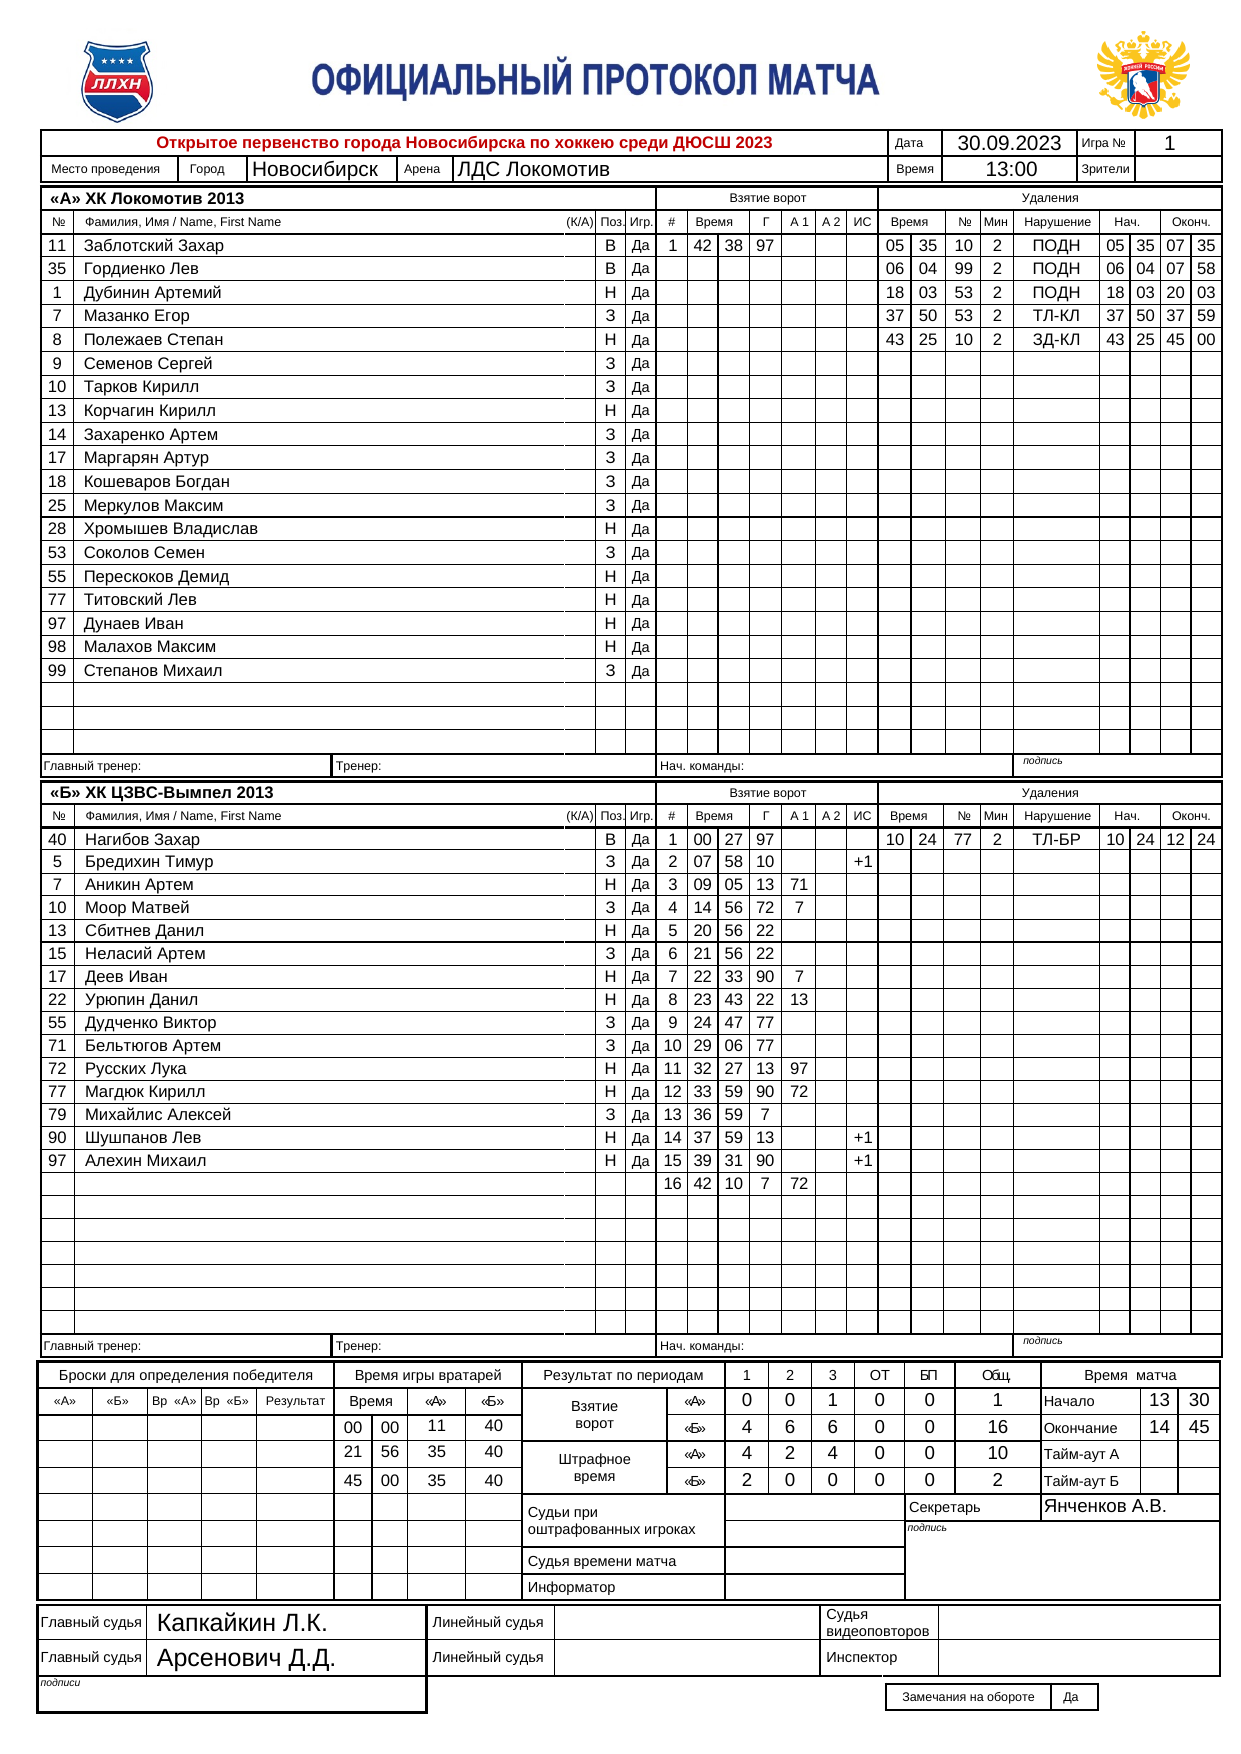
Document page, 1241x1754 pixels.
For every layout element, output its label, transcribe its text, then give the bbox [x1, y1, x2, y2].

table_cell [1014, 1150, 1099, 1172]
table_header Результат по периодам [523, 1363, 724, 1387]
table_cell [565, 446, 595, 469]
table_cell [1161, 1058, 1190, 1079]
table_cell [816, 588, 846, 611]
table_cell [565, 730, 595, 753]
table_cell 13 [782, 989, 815, 1011]
table_cell [912, 352, 945, 374]
table_cell [782, 612, 815, 634]
table_cell [944, 896, 980, 918]
table_cell [879, 518, 910, 540]
table_cell 0 [769, 1389, 811, 1413]
table_cell [981, 1104, 1013, 1126]
table_cell [39, 1574, 92, 1599]
table_cell [944, 1035, 980, 1057]
table_cell [944, 1311, 980, 1333]
table_cell Н [596, 966, 625, 987]
table_cell Время [688, 211, 749, 233]
table_cell [93, 1494, 147, 1520]
table_cell 18 [1100, 281, 1129, 303]
table_cell [1014, 565, 1099, 587]
table_cell [816, 352, 846, 374]
table_cell № [946, 211, 980, 233]
table_cell [816, 1012, 846, 1033]
table_cell [565, 1219, 595, 1241]
table_cell [750, 588, 781, 611]
table_cell 97 [750, 235, 781, 256]
table_cell [1161, 1012, 1190, 1033]
table_cell Да [626, 920, 655, 941]
table_cell [42, 1288, 74, 1310]
table_cell [981, 1035, 1013, 1057]
table_cell [750, 730, 781, 753]
table_cell Да [626, 376, 655, 398]
table_cell [657, 352, 687, 374]
table_cell [847, 470, 877, 493]
table_cell З [596, 352, 625, 374]
table_header 3 [812, 1363, 854, 1387]
table_cell Да [626, 1012, 655, 1033]
table_cell [1192, 376, 1221, 398]
table_cell [750, 1242, 781, 1264]
table_cell [719, 494, 749, 516]
table_cell Главный судья [39, 1640, 146, 1675]
table_cell [1014, 494, 1099, 516]
table_cell Да [626, 399, 655, 422]
table_cell Н [596, 874, 625, 895]
table_cell [1161, 920, 1190, 941]
table_cell З [596, 896, 625, 918]
table_cell ТЛ-КЛ [1014, 305, 1099, 327]
table_cell [946, 730, 980, 753]
table_header Да [1052, 1685, 1097, 1709]
table_cell [719, 281, 749, 303]
table_cell [1192, 659, 1221, 682]
table_cell [39, 1441, 92, 1467]
table_cell Да [626, 235, 655, 256]
picture [5, 28, 1197, 129]
table_cell [626, 1173, 655, 1195]
table_cell [1161, 683, 1190, 706]
table_cell Нач. [1100, 805, 1160, 826]
table_cell 3 [657, 874, 687, 895]
table_cell [912, 850, 943, 872]
table_cell 0 [855, 1468, 904, 1493]
table_cell [847, 541, 877, 564]
table_cell Да [626, 966, 655, 987]
table_cell [39, 1468, 92, 1493]
table_cell Корчагин Кирилл [74, 399, 564, 422]
table_cell [1100, 612, 1129, 634]
table_cell [719, 376, 749, 398]
table_cell Главный тренер: [42, 1335, 330, 1356]
table_cell [782, 281, 815, 303]
table_cell [1192, 399, 1221, 422]
table_cell [1192, 707, 1221, 729]
table_cell [981, 1311, 1013, 1333]
table_cell [944, 989, 980, 1011]
table_cell [981, 730, 1013, 753]
table_cell 40 [466, 1441, 521, 1467]
table_cell [1131, 446, 1160, 469]
table_cell [782, 683, 815, 706]
table_cell З [596, 423, 625, 445]
table_cell [946, 423, 980, 445]
table_cell [1161, 1196, 1190, 1218]
table_cell 77 [42, 588, 73, 611]
table_cell 45 [335, 1468, 371, 1493]
table_cell [1161, 399, 1190, 422]
table_cell [1161, 1035, 1190, 1057]
table_cell [1161, 541, 1190, 564]
table_cell [1192, 874, 1221, 895]
table_cell Поз. [596, 805, 625, 826]
table_cell 71 [782, 874, 815, 895]
table_cell «А» [668, 1389, 724, 1413]
table_cell 2 [981, 257, 1013, 280]
table_cell Семенов Сергей [74, 352, 564, 374]
table_cell [981, 1127, 1013, 1149]
table_cell Аникин Артем [75, 874, 564, 895]
table_cell [719, 730, 749, 753]
table_cell [1161, 874, 1190, 895]
table_cell [816, 305, 846, 327]
table_cell [879, 989, 910, 1011]
table_cell 99 [946, 257, 980, 280]
table_cell 43 [719, 989, 749, 1011]
table_cell [148, 1521, 201, 1546]
table_cell 0 [855, 1415, 904, 1440]
table_cell [879, 565, 910, 587]
table_cell [1161, 1242, 1190, 1264]
table_cell 03 [1192, 281, 1221, 303]
table_cell [688, 707, 717, 729]
table_cell [39, 1494, 92, 1520]
table_cell [1014, 1311, 1099, 1333]
table_cell [1131, 896, 1160, 918]
table_header Открытое первенство города Новосибирска по хоккею среди ДЮСШ 2023 [42, 131, 887, 155]
table_cell Информатор [523, 1575, 724, 1599]
table_cell Заблотский Захар [74, 235, 564, 256]
table_cell 77 [944, 829, 980, 849]
table_cell подпись [1014, 755, 1221, 776]
table_cell Арсенович Д.Д. [147, 1640, 425, 1675]
table_cell Нарушение [1014, 211, 1099, 233]
table_cell [719, 683, 749, 706]
table_cell [657, 470, 687, 493]
table_cell +1 [847, 850, 877, 872]
table_cell [912, 1104, 943, 1126]
table_cell 23 [688, 989, 717, 1011]
table_cell [657, 707, 687, 729]
table_cell [1014, 943, 1099, 964]
table_cell 2 [726, 1468, 768, 1493]
table_cell 5 [42, 850, 74, 872]
table_cell [1161, 966, 1190, 987]
table_cell 13:00 [943, 157, 1076, 181]
table_cell 43 [1100, 328, 1129, 351]
table_cell [565, 659, 595, 682]
table_cell [1131, 470, 1160, 493]
table_cell [1014, 588, 1099, 611]
table_cell [408, 1547, 465, 1573]
table_cell [626, 1288, 655, 1310]
table_cell Зрители [1078, 157, 1134, 181]
table_cell 59 [719, 1081, 749, 1103]
table_cell [879, 636, 910, 658]
table_cell [847, 659, 877, 682]
table_cell 72 [782, 1081, 815, 1103]
table_cell Линейный судья [428, 1606, 554, 1639]
table_cell 13 [750, 1127, 781, 1149]
table_cell З [596, 376, 625, 398]
table_cell [1100, 920, 1129, 941]
table_cell [1192, 1196, 1221, 1218]
table_cell [1014, 1035, 1099, 1057]
table_cell [1131, 683, 1160, 706]
table_header «Б» ХК ЦЗВС-Вымпел 2013 [42, 783, 655, 803]
table_cell 7 [782, 966, 815, 987]
table_cell [879, 588, 910, 611]
table_cell # [657, 805, 687, 826]
table_cell [688, 281, 717, 303]
table_cell [981, 989, 1013, 1011]
table_cell [750, 376, 781, 398]
table_cell [1014, 636, 1099, 658]
table_cell [1161, 1311, 1190, 1333]
table_cell 7 [750, 1173, 781, 1195]
table_cell 50 [912, 305, 945, 327]
table_cell [565, 305, 595, 327]
table_cell [879, 707, 910, 729]
table_cell В [596, 829, 625, 849]
table_cell 07 [688, 850, 717, 872]
table_cell [726, 1548, 904, 1573]
table_header Общ. [956, 1363, 1040, 1387]
table_cell [565, 966, 595, 987]
table_cell [373, 1574, 407, 1599]
table_cell [657, 446, 687, 469]
table_cell [1014, 1219, 1099, 1241]
table_cell [408, 1494, 465, 1520]
table_cell 0 [769, 1468, 811, 1493]
table_cell Секретарь [906, 1495, 1040, 1520]
table_cell 7 [42, 874, 74, 895]
table_cell [944, 943, 980, 964]
table_cell № [42, 211, 73, 233]
table_cell [946, 707, 980, 729]
table_cell [912, 1081, 943, 1103]
table_cell [782, 1219, 815, 1241]
table_cell В [596, 235, 625, 256]
table_cell [565, 707, 595, 729]
table_cell [74, 730, 564, 753]
table_cell 10 [1100, 829, 1129, 849]
table_cell 13 [1141, 1389, 1177, 1413]
table_cell [1014, 1242, 1099, 1264]
table_cell 7 [657, 966, 687, 987]
table_cell [719, 423, 749, 445]
table_cell [466, 1494, 521, 1520]
table_cell 35 [408, 1441, 465, 1467]
table_cell [1131, 376, 1160, 398]
table_cell 72 [782, 1173, 815, 1195]
table_cell [847, 829, 877, 849]
table_cell [1100, 541, 1129, 564]
table_cell [1100, 470, 1129, 493]
table_cell [981, 1219, 1013, 1241]
table_cell [1131, 874, 1160, 895]
table_cell 00 [373, 1468, 407, 1493]
table_cell [847, 896, 877, 918]
table_cell [1192, 1104, 1221, 1126]
table_cell [1131, 1173, 1160, 1195]
table_cell [688, 541, 717, 564]
table_cell Время [879, 805, 943, 826]
table_cell [1179, 1441, 1219, 1467]
table_cell [42, 1311, 74, 1333]
table_cell [816, 659, 846, 682]
table_cell Да [626, 1104, 655, 1126]
table_cell [750, 470, 781, 493]
table_cell Хромышев Владислав [74, 518, 564, 540]
table_cell [565, 235, 595, 256]
table_cell [1192, 1311, 1221, 1333]
table_cell 10 [946, 235, 980, 256]
table_cell [1100, 1242, 1129, 1264]
table_cell 8 [657, 989, 687, 1011]
table_cell Судья времени матча [523, 1548, 724, 1573]
table_cell 37 [1100, 305, 1129, 327]
table_cell [257, 1468, 333, 1493]
table_cell Кошеваров Богдан [74, 470, 564, 493]
table_cell [1192, 1127, 1221, 1149]
table_cell [782, 518, 815, 540]
table_cell [946, 399, 980, 422]
table_cell [1100, 874, 1129, 895]
table_cell [1100, 1173, 1129, 1195]
table_cell [75, 1265, 564, 1287]
table_cell [912, 1150, 943, 1172]
table_cell [596, 683, 625, 706]
table_cell Н [596, 989, 625, 1011]
table_cell [981, 1196, 1013, 1218]
table_cell Н [596, 281, 625, 303]
table_cell 53 [946, 281, 980, 303]
table_header БП [905, 1363, 954, 1387]
table_cell [565, 612, 595, 634]
table_cell Бельтюгов Артем [75, 1035, 564, 1057]
table_cell [1192, 1035, 1221, 1057]
table_cell [946, 612, 980, 634]
table_cell [782, 1311, 815, 1333]
table_cell [847, 1265, 877, 1287]
table_cell [981, 588, 1013, 611]
table_cell № [42, 805, 74, 826]
table_cell [981, 494, 1013, 516]
table_cell [816, 874, 846, 895]
table_cell 8 [42, 328, 73, 351]
table_cell 06 [719, 1035, 749, 1057]
table_cell 07 [1161, 257, 1190, 280]
table_cell [782, 470, 815, 493]
table_cell З [596, 1104, 625, 1126]
table_cell «Б» [93, 1389, 147, 1413]
table_cell 4 [726, 1415, 768, 1440]
table_cell [596, 1219, 625, 1241]
table_cell Урюпин Данил [75, 989, 564, 1011]
table_cell [782, 1035, 815, 1057]
table_cell [879, 730, 910, 753]
table_cell 33 [688, 1081, 717, 1103]
table_cell [1014, 352, 1099, 374]
table_cell [1161, 989, 1190, 1011]
table_cell 56 [719, 943, 749, 964]
table_cell «А» [408, 1389, 465, 1413]
table_cell 40 [42, 829, 74, 849]
table_cell [39, 1416, 92, 1440]
table_cell 6 [769, 1415, 811, 1440]
table_cell Фамилия, Имя / Name, First Name [75, 805, 565, 826]
table_cell 14 [657, 1127, 687, 1149]
table_cell [657, 1196, 687, 1218]
table_cell [726, 1575, 904, 1599]
table_cell 58 [1192, 257, 1221, 280]
table_cell [939, 1606, 1219, 1639]
table_cell 1 [956, 1389, 1040, 1413]
table_cell [750, 281, 781, 303]
table_cell [879, 920, 910, 941]
table_cell Неласий Артем [75, 943, 564, 964]
table_cell 77 [42, 1081, 74, 1103]
table_cell [1100, 683, 1129, 706]
table_cell [1141, 1468, 1177, 1493]
table_cell Время [889, 157, 941, 181]
table_cell [1192, 683, 1221, 706]
table_cell [565, 636, 595, 658]
table_cell [912, 943, 943, 964]
table_cell [1131, 730, 1160, 753]
table_cell 35 [1131, 235, 1160, 256]
table_cell [657, 328, 687, 351]
table_cell Дунаев Иван [74, 612, 564, 634]
table_cell [879, 896, 910, 918]
table_cell Да [626, 305, 655, 327]
table_cell [946, 470, 980, 493]
table_cell [879, 470, 910, 493]
table_cell [688, 328, 717, 351]
table_cell 11 [42, 235, 73, 256]
table_cell [981, 565, 1013, 587]
table_cell [879, 1242, 910, 1264]
table_cell 45 [1179, 1415, 1219, 1440]
table_cell Тренер: [333, 755, 655, 776]
table_cell [1014, 399, 1099, 422]
table_cell [912, 423, 945, 445]
table_cell Вр «Б» [202, 1389, 256, 1413]
table_cell Да [626, 874, 655, 895]
table_cell [626, 730, 655, 753]
table_cell [981, 659, 1013, 682]
table_cell [719, 565, 749, 587]
table_cell [782, 829, 815, 849]
table_cell [816, 1127, 846, 1149]
table_cell Моор Матвей [75, 896, 564, 918]
table_cell Н [596, 588, 625, 611]
table_cell Михайлис Алексей [75, 1104, 564, 1126]
table_cell 22 [688, 966, 717, 987]
table_cell [75, 1242, 564, 1264]
table_cell В [596, 257, 625, 280]
table_cell 9 [42, 352, 73, 374]
table_cell З [596, 446, 625, 469]
table_cell Главный тренер: [42, 755, 330, 776]
table_cell [202, 1547, 256, 1573]
table_cell [596, 1173, 625, 1195]
table_cell [565, 1012, 595, 1033]
table_cell [1192, 943, 1221, 964]
table_cell [1192, 896, 1221, 918]
table_cell [719, 257, 749, 280]
table_cell [1161, 1104, 1190, 1126]
table_cell 37 [688, 1127, 717, 1149]
table_cell Время [879, 211, 945, 233]
table_cell [1131, 1104, 1160, 1126]
table_cell 90 [750, 1081, 781, 1103]
table_cell 1 [812, 1389, 854, 1413]
table_cell Маргарян Артур [74, 446, 564, 469]
table_cell [750, 683, 781, 706]
table_cell [816, 1035, 846, 1057]
table_cell Тренер: [333, 1335, 655, 1356]
table_cell [1131, 1311, 1160, 1333]
table_cell Да [626, 1081, 655, 1103]
table_cell [816, 1058, 846, 1079]
table_cell 22 [42, 989, 74, 1011]
table_cell [750, 352, 781, 374]
table_cell [74, 707, 564, 729]
table_cell [1014, 470, 1099, 493]
table_cell [626, 1311, 655, 1333]
table_cell 00 [335, 1416, 371, 1440]
table_cell Алехин Михаил [75, 1150, 564, 1172]
table_cell 03 [912, 281, 945, 303]
table_cell 07 [1161, 235, 1190, 256]
table_cell «Б » [466, 1389, 521, 1413]
table_cell 50 [1131, 305, 1160, 327]
table_cell [1100, 352, 1129, 374]
table_cell [847, 636, 877, 658]
table_cell [879, 659, 910, 682]
table_header Игра № [1078, 131, 1134, 155]
table_cell [879, 943, 910, 964]
table_cell [565, 376, 595, 398]
table_cell [626, 1242, 655, 1264]
table_cell 0 [905, 1415, 954, 1440]
table_cell [1100, 707, 1129, 729]
table_cell [1014, 1265, 1099, 1287]
table_cell подпись [1014, 1335, 1221, 1356]
table_cell [1100, 896, 1129, 918]
table_cell [944, 1173, 980, 1195]
table_cell 0 [855, 1442, 904, 1467]
table_cell [847, 1242, 877, 1264]
table_cell [719, 518, 749, 540]
table_cell [782, 1242, 815, 1264]
table_header 1 [726, 1363, 768, 1387]
table_cell Нач. команды: [657, 1335, 1012, 1356]
table_cell [1131, 707, 1160, 729]
table_cell [657, 588, 687, 611]
table_cell 97 [42, 612, 73, 634]
table_cell [1014, 1173, 1099, 1195]
table_cell [1100, 565, 1129, 587]
table_cell [1014, 1196, 1099, 1218]
table_header ОТ [855, 1363, 904, 1387]
table_cell [1131, 1081, 1160, 1103]
table_cell «Б» [668, 1415, 724, 1440]
table_cell [626, 1265, 655, 1287]
table_cell [782, 541, 815, 564]
table_cell (К/А) [565, 211, 595, 233]
table_cell Да [626, 328, 655, 351]
table_cell [981, 446, 1013, 469]
table_cell [816, 257, 846, 280]
table_cell [981, 896, 1013, 918]
table_cell 35 [42, 257, 73, 280]
table_cell [816, 1219, 846, 1241]
table_cell [782, 235, 815, 256]
table_cell [75, 1219, 564, 1241]
table_cell [657, 636, 687, 658]
table_cell [816, 730, 846, 753]
table_cell [879, 494, 910, 516]
table_cell [1131, 966, 1160, 987]
table_cell [847, 683, 877, 706]
table_cell Результат [257, 1389, 333, 1413]
table_cell 99 [42, 659, 73, 682]
table_cell [816, 707, 846, 729]
table_cell 10 [956, 1442, 1040, 1467]
table_cell [1192, 1081, 1221, 1103]
table_cell [816, 423, 846, 445]
table_cell 2 [956, 1468, 1040, 1493]
table_header «А» ХК Локомотив 2013 [42, 188, 655, 209]
table_cell 05 [719, 874, 749, 895]
table_cell [565, 1127, 595, 1149]
table_cell Оконч. [1161, 211, 1221, 233]
table_cell [1192, 1288, 1221, 1310]
table_cell [1161, 1173, 1190, 1195]
table_cell [565, 874, 595, 895]
table_cell [879, 376, 910, 398]
table_cell [816, 541, 846, 564]
table_cell [944, 1288, 980, 1310]
table_cell [879, 1288, 910, 1310]
table_cell [93, 1441, 147, 1467]
table_cell 0 [726, 1389, 768, 1413]
table_cell «А» [668, 1442, 724, 1467]
table_cell [816, 1265, 846, 1287]
table_cell 14 [1141, 1415, 1177, 1440]
table_cell [657, 659, 687, 682]
table_cell +1 [847, 1127, 877, 1149]
table_cell 27 [719, 1058, 749, 1079]
table_cell [944, 1150, 980, 1172]
table_cell 33 [719, 966, 749, 987]
table_cell 1 [657, 235, 687, 256]
table_cell Тайм-аут А [1042, 1441, 1140, 1467]
table_cell [912, 588, 945, 611]
table_cell [1014, 683, 1099, 706]
table_cell [782, 1196, 815, 1218]
table_cell [981, 470, 1013, 493]
table_header Замечания на обороте [887, 1685, 1050, 1709]
table_cell [1100, 1012, 1129, 1033]
table_cell [879, 1058, 910, 1079]
table_cell [782, 730, 815, 753]
table_cell Да [626, 494, 655, 516]
table_cell [847, 446, 877, 469]
table_cell 45 [1161, 328, 1190, 351]
table_cell [1100, 1104, 1129, 1126]
table_cell З [596, 659, 625, 682]
table_cell [565, 1035, 595, 1057]
table_cell [1100, 446, 1129, 469]
table_cell [1192, 494, 1221, 516]
table_cell [1161, 1219, 1190, 1241]
table_cell [202, 1468, 256, 1493]
table_cell Да [626, 1150, 655, 1172]
table_cell 4 [726, 1442, 768, 1467]
table_cell Да [626, 612, 655, 634]
table_cell [879, 1012, 910, 1033]
table_cell [148, 1468, 201, 1493]
table_cell Малахов Максим [74, 636, 564, 658]
table_cell Да [626, 281, 655, 303]
table_cell [1192, 541, 1221, 564]
table_cell [688, 1242, 717, 1264]
table_cell [847, 1311, 877, 1333]
table_cell [1014, 376, 1099, 398]
table_cell Окончание [1042, 1415, 1140, 1440]
table_cell [879, 352, 910, 374]
table_cell [75, 1196, 564, 1218]
table_cell [1014, 896, 1099, 918]
table_cell [688, 1219, 717, 1241]
table_cell [981, 943, 1013, 964]
table_cell [1131, 1058, 1160, 1079]
table_cell [981, 966, 1013, 987]
table_cell [944, 920, 980, 941]
table_cell 56 [719, 920, 749, 941]
table_cell [42, 1265, 74, 1287]
table_cell [719, 1196, 749, 1218]
table_cell [1161, 376, 1190, 398]
table_cell [912, 1012, 943, 1033]
table_cell 7 [782, 896, 815, 918]
table_cell [565, 1288, 595, 1310]
table_cell [719, 399, 749, 422]
table_cell [1014, 966, 1099, 987]
table_cell [657, 281, 687, 303]
table_cell [816, 1104, 846, 1126]
table_cell 25 [912, 328, 945, 351]
table_header Время матча [1042, 1363, 1219, 1387]
table_cell [202, 1416, 256, 1440]
table_cell [816, 636, 846, 658]
table_cell 2 [769, 1442, 811, 1467]
table_cell [912, 683, 945, 706]
table_cell [944, 850, 980, 872]
table_cell 2 [981, 328, 1013, 351]
table_cell [847, 305, 877, 327]
table_cell Н [596, 1058, 625, 1079]
table_cell [1179, 1468, 1219, 1493]
table_cell [1161, 730, 1190, 753]
table_cell [1136, 157, 1221, 181]
table_cell [93, 1468, 147, 1493]
table_header Время игры вратарей [335, 1363, 521, 1387]
table_cell [912, 1242, 943, 1264]
table_cell [657, 1311, 687, 1333]
table_cell З [596, 943, 625, 964]
table_cell [847, 423, 877, 445]
table_cell 6 [812, 1415, 854, 1440]
table_cell [1100, 1288, 1129, 1310]
table_cell Магдюк Кирилл [75, 1081, 564, 1103]
table_cell [1161, 1081, 1190, 1103]
table_cell [944, 1219, 980, 1241]
table_cell [912, 1311, 943, 1333]
table_cell [148, 1416, 201, 1440]
table_cell [782, 257, 815, 280]
table_cell [657, 1242, 687, 1264]
table_cell [719, 707, 749, 729]
table_cell 18 [879, 281, 910, 303]
table_cell [1131, 1012, 1160, 1033]
table_cell Да [626, 1127, 655, 1149]
table_cell [257, 1441, 333, 1467]
table_cell [750, 423, 781, 445]
table_cell 30 [1179, 1389, 1219, 1413]
table_cell [879, 1173, 910, 1195]
table_cell Нарушение [1014, 805, 1099, 826]
table_cell [782, 494, 815, 516]
table_cell 97 [42, 1150, 74, 1172]
table_cell [1161, 659, 1190, 682]
table_cell [750, 1265, 781, 1287]
table_cell [750, 565, 781, 587]
table_cell 10 [42, 376, 73, 398]
table_cell [466, 1574, 521, 1599]
table_cell Н [596, 399, 625, 422]
table_cell 59 [1192, 305, 1221, 327]
table_cell [816, 829, 846, 849]
table_cell [847, 920, 877, 941]
table_cell [750, 612, 781, 634]
table_cell [912, 1288, 943, 1310]
table_cell [782, 920, 815, 941]
table_cell Перескоков Демид [74, 565, 564, 587]
table_cell 0 [905, 1442, 954, 1467]
table_cell [912, 1127, 943, 1149]
table_cell Мин [981, 805, 1013, 826]
table_cell Н [596, 565, 625, 587]
table_cell [1161, 636, 1190, 658]
table_cell 71 [42, 1035, 74, 1057]
table_cell [565, 1150, 595, 1172]
table_cell [1131, 588, 1160, 611]
table_cell [1131, 612, 1160, 634]
table_cell [816, 1081, 846, 1103]
table_cell 9 [657, 1012, 687, 1033]
table_cell [565, 423, 595, 445]
table_cell [946, 565, 980, 587]
table_cell [596, 1265, 625, 1287]
table_cell 11 [408, 1416, 465, 1440]
table_cell 5 [657, 920, 687, 941]
table_cell [1100, 850, 1129, 872]
table_cell [879, 874, 910, 895]
table_cell [596, 1311, 625, 1333]
table_cell Н [596, 1081, 625, 1103]
table_cell [1100, 659, 1129, 682]
table_cell Н [596, 328, 625, 351]
table_cell [93, 1574, 147, 1599]
table_cell [565, 399, 595, 422]
table_cell [1014, 518, 1099, 540]
table_cell [879, 1104, 910, 1126]
table_cell [944, 1081, 980, 1103]
table_cell [657, 518, 687, 540]
table_cell [565, 257, 595, 280]
table_cell [93, 1547, 147, 1573]
table_cell [981, 636, 1013, 658]
table_cell Да [626, 446, 655, 469]
table_cell Да [626, 588, 655, 611]
table_cell [1131, 1242, 1160, 1264]
table_cell [335, 1547, 371, 1573]
table_cell [719, 659, 749, 682]
table_cell 13 [42, 920, 74, 941]
table_cell 2 [981, 305, 1013, 327]
table_cell Новосибирск [248, 157, 396, 181]
table_cell 25 [42, 494, 73, 516]
table_cell Н [596, 636, 625, 658]
table_cell 53 [946, 305, 980, 327]
table_cell [42, 1196, 74, 1218]
table_cell [257, 1547, 333, 1573]
table_cell [912, 470, 945, 493]
table_cell 2 [981, 829, 1013, 849]
table_cell [912, 1173, 943, 1195]
table_cell [565, 518, 595, 540]
table_cell [1131, 423, 1160, 445]
table_cell [688, 1311, 717, 1333]
table_cell З [596, 1035, 625, 1057]
table_cell [981, 707, 1013, 729]
table_cell 1 [657, 829, 687, 849]
table_cell Нач. команды: [657, 755, 1012, 776]
table_cell [847, 1288, 877, 1310]
table_cell [1131, 352, 1160, 374]
table_cell 37 [879, 305, 910, 327]
table_cell # [657, 211, 687, 233]
table_cell 24 [688, 1012, 717, 1033]
table_cell [719, 446, 749, 469]
table_cell [816, 470, 846, 493]
table_cell [1161, 470, 1190, 493]
table_cell [657, 399, 687, 422]
table_cell 2 [657, 850, 687, 872]
table_cell [565, 328, 595, 351]
table_cell [782, 588, 815, 611]
table_cell [42, 1242, 74, 1264]
table_cell 24 [1131, 829, 1160, 849]
table_cell [466, 1521, 521, 1546]
table_cell [782, 328, 815, 351]
table_cell [1100, 1219, 1129, 1241]
table_cell [912, 446, 945, 469]
table_cell [42, 730, 73, 753]
table_cell [946, 376, 980, 398]
table_header Взятие ворот [657, 783, 877, 803]
table_cell [782, 659, 815, 682]
table_cell 15 [657, 1150, 687, 1172]
table_cell [688, 470, 717, 493]
table_cell [782, 446, 815, 469]
table_cell [750, 659, 781, 682]
table_cell [1131, 989, 1160, 1011]
table_cell [912, 541, 945, 564]
table_cell Да [626, 989, 655, 1011]
table_cell [719, 1219, 749, 1241]
table_cell [1131, 1127, 1160, 1149]
table_cell [657, 1265, 687, 1287]
table_cell З [596, 494, 625, 516]
table_cell 7 [750, 1104, 781, 1126]
table_cell 77 [750, 1035, 781, 1057]
table_cell [1161, 446, 1190, 469]
table_cell 22 [750, 920, 781, 941]
table_cell [879, 1265, 910, 1287]
table_header Взятие ворот [657, 188, 877, 209]
table_cell [93, 1416, 147, 1440]
table_cell 10 [719, 1173, 749, 1195]
table_cell [148, 1441, 201, 1467]
table_cell 0 [855, 1389, 904, 1413]
table_cell [847, 352, 877, 374]
table_cell [1100, 1058, 1129, 1079]
table_cell 59 [719, 1127, 749, 1149]
table_cell [719, 1242, 749, 1264]
table_cell [946, 446, 980, 469]
table_cell [879, 1150, 910, 1172]
table_cell 35 [1192, 235, 1221, 256]
table_cell [148, 1547, 201, 1573]
table_cell [981, 541, 1013, 564]
table_cell 10 [946, 328, 980, 351]
table_cell [75, 1311, 564, 1333]
table_cell [816, 966, 846, 987]
table_cell [1161, 1150, 1190, 1172]
table_cell [912, 707, 945, 729]
table_cell [946, 494, 980, 516]
table_cell [1161, 565, 1190, 587]
table_cell [847, 612, 877, 634]
table_cell [1131, 1196, 1160, 1218]
table_cell 77 [750, 1012, 781, 1033]
table_cell [408, 1521, 465, 1546]
table_cell [782, 850, 815, 872]
table_cell [688, 423, 717, 445]
table_cell [847, 281, 877, 303]
table_cell Игр. [626, 805, 655, 826]
table_cell [1100, 730, 1129, 753]
table_cell [565, 1058, 595, 1079]
table_cell [981, 1150, 1013, 1172]
table_cell Да [626, 1058, 655, 1079]
table_cell [879, 1311, 910, 1333]
table_cell [1161, 518, 1190, 540]
table_cell [565, 920, 595, 941]
table_cell [596, 730, 625, 753]
table_cell [816, 989, 846, 1011]
table_cell [782, 636, 815, 658]
table_cell 38 [719, 235, 749, 256]
table_cell [912, 612, 945, 634]
table_cell 14 [688, 896, 717, 918]
table_cell [847, 588, 877, 611]
table_cell [1161, 1288, 1190, 1310]
table_cell А 2 [816, 805, 846, 826]
table_cell [565, 1196, 595, 1218]
table_cell Захаренко Артем [74, 423, 564, 445]
table_cell [750, 494, 781, 516]
table_cell [1100, 1311, 1129, 1333]
table_cell [1131, 1288, 1160, 1310]
table_cell 98 [42, 636, 73, 658]
table_cell 59 [719, 1104, 749, 1126]
table_cell [750, 446, 781, 469]
table_cell [847, 874, 877, 895]
table_cell 58 [719, 850, 749, 872]
table_cell [847, 707, 877, 729]
table_cell [944, 1242, 980, 1264]
table_cell 21 [335, 1441, 371, 1467]
table_cell 2 [981, 281, 1013, 303]
table_cell [1161, 707, 1190, 729]
table_cell [1100, 989, 1129, 1011]
table_cell 36 [688, 1104, 717, 1126]
table_cell [565, 541, 595, 564]
table_cell [1014, 1081, 1099, 1103]
table_cell [816, 896, 846, 918]
table_cell [202, 1441, 256, 1467]
table_cell [565, 896, 595, 918]
table_cell [944, 966, 980, 987]
table_cell [719, 470, 749, 493]
table_cell [719, 612, 749, 634]
table_cell Судья видеоповторов [821, 1606, 938, 1639]
table_cell [373, 1547, 407, 1573]
table_cell Н [596, 1127, 625, 1149]
table_cell [688, 1265, 717, 1287]
table_cell [688, 257, 717, 280]
table_cell [719, 352, 749, 374]
table_cell [1161, 850, 1190, 872]
table_cell 56 [719, 896, 749, 918]
table_cell [912, 1035, 943, 1057]
table_cell 10 [750, 850, 781, 872]
table_cell 55 [42, 1012, 74, 1033]
table_cell Сбитнев Данил [75, 920, 564, 941]
table_cell [1014, 730, 1099, 753]
table_cell [1100, 1265, 1129, 1287]
table_cell [847, 235, 877, 256]
table_cell [944, 1058, 980, 1079]
table_cell Тарков Кирилл [74, 376, 564, 398]
table_cell [912, 966, 943, 987]
table_cell [148, 1574, 201, 1599]
table_cell [1192, 470, 1221, 493]
table_cell [148, 1494, 201, 1520]
table_cell [688, 1288, 717, 1310]
table_cell 24 [1192, 829, 1221, 849]
table_cell [847, 494, 877, 516]
table_cell 72 [42, 1058, 74, 1079]
table_cell [816, 328, 846, 351]
table_cell Игр. [626, 211, 655, 233]
table_cell З [596, 305, 625, 327]
table_cell 90 [750, 966, 781, 987]
table_cell [565, 1081, 595, 1103]
table_cell [847, 518, 877, 540]
table_cell [1141, 1441, 1177, 1467]
table_cell [946, 588, 980, 611]
table_cell [847, 399, 877, 422]
table_cell [847, 1173, 877, 1195]
table_cell [879, 423, 910, 445]
table_cell [1161, 352, 1190, 374]
table_cell 12 [657, 1081, 687, 1103]
table_cell 05 [1100, 235, 1129, 256]
table_cell [565, 850, 595, 872]
table_cell [782, 376, 815, 398]
table_cell [373, 1494, 407, 1520]
table_cell [879, 541, 910, 564]
table_cell 7 [42, 305, 73, 327]
table_cell [719, 541, 749, 564]
table_cell [565, 1242, 595, 1264]
table_cell [847, 1012, 877, 1033]
table_cell [782, 1150, 815, 1172]
table_cell 1 [42, 281, 73, 303]
table_cell Да [626, 423, 655, 445]
table_cell Да [626, 257, 655, 280]
table_cell [1014, 541, 1099, 564]
table_cell Судьи при оштрафованных игроках [523, 1495, 724, 1546]
table_cell 37 [1161, 305, 1190, 327]
table_cell [626, 683, 655, 706]
table_cell [750, 518, 781, 540]
table_cell Г [750, 211, 781, 233]
table_cell [912, 730, 945, 753]
table_cell [847, 1196, 877, 1218]
table_cell 24 [912, 829, 943, 849]
table_cell [75, 1288, 564, 1310]
table_cell Нач. [1100, 211, 1160, 233]
table_cell [1192, 588, 1221, 611]
table_cell [596, 1242, 625, 1264]
table_cell [1161, 588, 1190, 611]
table_cell [847, 1081, 877, 1103]
table_cell [1131, 1219, 1160, 1241]
table_cell [816, 399, 846, 422]
table_cell [981, 1081, 1013, 1103]
table_cell Да [626, 829, 655, 849]
table_cell [750, 1219, 781, 1241]
table_cell Взятие ворот [523, 1389, 666, 1440]
table_cell [816, 376, 846, 398]
table_cell [750, 399, 781, 422]
table_cell 20 [1161, 281, 1190, 303]
table_cell [912, 659, 945, 682]
table_cell [981, 1173, 1013, 1195]
table_cell [565, 1265, 595, 1287]
table_cell [912, 1219, 943, 1241]
table_cell Да [626, 541, 655, 564]
table_cell [1014, 874, 1099, 895]
table_cell [1014, 920, 1099, 941]
table_cell [1014, 1127, 1099, 1149]
table_cell [565, 1104, 595, 1126]
table_cell [408, 1574, 465, 1599]
table_cell Да [626, 470, 655, 493]
table_cell Время [688, 805, 749, 826]
table_cell [657, 1288, 687, 1310]
table_cell Н [596, 518, 625, 540]
table_cell [42, 1219, 74, 1241]
table_cell 31 [719, 1150, 749, 1172]
table_cell ПОДН [1014, 281, 1099, 303]
table_cell 79 [42, 1104, 74, 1126]
table_cell 13 [657, 1104, 687, 1126]
table_cell [981, 376, 1013, 398]
table_cell Время [335, 1389, 407, 1413]
table_cell Да [626, 518, 655, 540]
table_cell [879, 399, 910, 422]
table_cell [657, 683, 687, 706]
table_cell [596, 1288, 625, 1310]
table_cell [946, 352, 980, 374]
table_cell [688, 518, 717, 540]
table_cell 15 [42, 943, 74, 964]
table_cell [816, 565, 846, 587]
table_cell А 2 [816, 211, 846, 233]
table_cell [719, 588, 749, 611]
table_cell [1100, 1127, 1129, 1149]
table_cell 32 [688, 1058, 717, 1079]
table_cell [782, 565, 815, 587]
table_cell 13 [42, 399, 73, 422]
table_cell [1131, 565, 1160, 587]
table_cell 11 [657, 1058, 687, 1079]
table_cell 40 [466, 1468, 521, 1493]
table_cell [719, 305, 749, 327]
table_cell [782, 943, 815, 964]
table_cell № [944, 805, 980, 826]
table_cell [428, 1677, 882, 1711]
table_cell 16 [657, 1173, 687, 1195]
table_cell [202, 1521, 256, 1546]
table_cell [565, 989, 595, 1011]
table_cell Мин [981, 211, 1013, 233]
table_cell [1192, 565, 1221, 587]
table_cell [1100, 966, 1129, 987]
table_cell [782, 707, 815, 729]
table_cell [719, 1288, 749, 1310]
table_cell [912, 636, 945, 658]
table_cell [946, 636, 980, 658]
table_cell [1100, 1150, 1129, 1172]
table_cell [688, 730, 717, 753]
table_cell 17 [42, 446, 73, 469]
table_cell 55 [42, 565, 73, 587]
table_cell [688, 659, 717, 682]
table_cell [688, 683, 717, 706]
table_cell [657, 565, 687, 587]
table_header 1 [1136, 131, 1221, 155]
table_cell 56 [373, 1441, 407, 1467]
table_cell [750, 257, 781, 280]
table_cell [782, 423, 815, 445]
table_cell [816, 850, 846, 872]
table_cell 16 [956, 1415, 1040, 1440]
table_cell [1131, 659, 1160, 682]
table_cell [879, 966, 910, 987]
table_cell [847, 1035, 877, 1057]
table_cell [257, 1494, 333, 1520]
table_cell [466, 1547, 521, 1573]
table_cell [626, 1219, 655, 1241]
table_cell [1100, 376, 1129, 398]
table_cell 10 [657, 1035, 687, 1057]
table_cell 21 [688, 943, 717, 964]
table_cell [750, 1288, 781, 1310]
table_cell [1014, 1058, 1099, 1079]
table_cell Начало [1042, 1389, 1140, 1413]
table_cell [1131, 920, 1160, 941]
table_cell 42 [688, 235, 717, 256]
table_cell [596, 707, 625, 729]
table_cell [565, 494, 595, 516]
table_cell [1131, 1150, 1160, 1172]
table_cell [1014, 989, 1099, 1011]
table_cell [555, 1606, 819, 1639]
table_cell [657, 1219, 687, 1241]
table_cell 0 [905, 1468, 954, 1493]
table_cell 47 [719, 1012, 749, 1033]
table_cell [847, 943, 877, 964]
table_cell [565, 829, 595, 849]
table_cell [847, 1104, 877, 1126]
table_cell [816, 1173, 846, 1195]
table_cell [944, 1196, 980, 1218]
table_cell 35 [912, 235, 945, 256]
table_cell 0 [812, 1468, 854, 1493]
table_cell [335, 1521, 371, 1546]
table_cell Нагибов Захар [75, 829, 564, 849]
table_cell [1192, 920, 1221, 941]
table_cell [726, 1521, 904, 1546]
table_cell [1131, 1035, 1160, 1057]
table_header Удаления [879, 783, 1221, 803]
table_cell +1 [847, 1150, 877, 1172]
table_cell [1131, 518, 1160, 540]
table_cell ИС [847, 211, 877, 233]
table_cell [981, 352, 1013, 374]
table_cell [1014, 1288, 1099, 1310]
table_cell Шушпанов Лев [75, 1127, 564, 1149]
table_cell [1099, 1682, 1220, 1711]
table_cell [912, 518, 945, 540]
table_cell [782, 1104, 815, 1126]
table_cell А 1 [782, 805, 815, 826]
table_cell Да [626, 1035, 655, 1057]
table_cell [688, 494, 717, 516]
table_cell [42, 1173, 74, 1195]
table_cell Фамилия, Имя / Name, First Name [74, 211, 565, 233]
table_cell [912, 989, 943, 1011]
table_cell [335, 1574, 371, 1599]
table_cell [565, 352, 595, 374]
table_cell Н [596, 1150, 625, 1172]
table_cell [555, 1640, 819, 1675]
table_cell [688, 305, 717, 327]
table_cell [816, 920, 846, 941]
table_cell Деев Иван [75, 966, 564, 987]
table_cell [750, 305, 781, 327]
table_cell З [596, 1012, 625, 1033]
table_cell [944, 1012, 980, 1033]
table_cell [688, 1196, 717, 1218]
table_cell [657, 612, 687, 634]
table_cell [879, 1219, 910, 1241]
table_cell 13 [750, 874, 781, 895]
table_cell 13 [750, 1058, 781, 1079]
table_cell [847, 989, 877, 1011]
table_cell З [596, 470, 625, 493]
table_cell [688, 588, 717, 611]
table_cell [750, 1196, 781, 1218]
table_cell [981, 1058, 1013, 1079]
table_cell [1192, 850, 1221, 872]
table_cell 40 [466, 1416, 521, 1440]
table_header Броски для определения победителя [39, 1363, 333, 1387]
table_cell [944, 1265, 980, 1287]
table_cell Капкайкин Л.К. [147, 1606, 425, 1639]
table_cell [1014, 1104, 1099, 1126]
table_cell [879, 446, 910, 469]
table_cell 18 [42, 470, 73, 493]
table_cell [202, 1574, 256, 1599]
table_cell [847, 730, 877, 753]
table_cell [879, 1127, 910, 1149]
table_cell [565, 281, 595, 303]
table_cell [981, 423, 1013, 445]
table_cell [1100, 1035, 1129, 1057]
table_cell [1131, 494, 1160, 516]
table_cell [879, 1035, 910, 1057]
table_cell [1192, 612, 1221, 634]
table_cell [847, 1219, 877, 1241]
table_cell 43 [879, 328, 910, 351]
table_cell 25 [1131, 328, 1160, 351]
table_cell 97 [782, 1058, 815, 1079]
table_cell 53 [42, 541, 73, 564]
table_header Удаления [879, 188, 1221, 209]
table_cell [1014, 659, 1099, 682]
table_cell 39 [688, 1150, 717, 1172]
table_cell 35 [408, 1468, 465, 1493]
table_cell [1192, 1219, 1221, 1241]
table_cell [1100, 518, 1129, 540]
table_cell [946, 541, 980, 564]
table_cell [1192, 989, 1221, 1011]
table_cell [1100, 588, 1129, 611]
table_cell [912, 920, 943, 941]
table_cell [750, 1311, 781, 1333]
table_cell [912, 1058, 943, 1079]
table_cell [782, 1127, 815, 1149]
table_cell Г [750, 805, 781, 826]
table_cell ЛДС Локомотив [454, 157, 887, 181]
table_cell [719, 328, 749, 351]
table_cell [816, 1311, 846, 1333]
table_cell 06 [1100, 257, 1129, 280]
table_cell 42 [688, 1173, 717, 1195]
table_cell [596, 1196, 625, 1218]
table_cell [657, 730, 687, 753]
table_cell 29 [688, 1035, 717, 1057]
table_cell [373, 1521, 407, 1546]
table_cell [1014, 446, 1099, 469]
table_cell [816, 281, 846, 303]
table_cell [42, 683, 73, 706]
table_cell Поз. [596, 211, 625, 233]
table_cell [1192, 1265, 1221, 1287]
table_cell ПОДН [1014, 257, 1099, 280]
table_cell [1014, 1012, 1099, 1033]
table_cell [981, 1288, 1013, 1310]
table_cell Да [626, 896, 655, 918]
table_cell [688, 565, 717, 587]
table_cell [75, 1173, 564, 1195]
table_cell [719, 1265, 749, 1287]
table_cell [257, 1574, 333, 1599]
table_cell [816, 943, 846, 964]
table_cell 03 [1131, 281, 1160, 303]
table_cell Место проведения [42, 157, 177, 181]
table_cell 27 [719, 829, 749, 849]
table_cell [816, 1288, 846, 1310]
table_cell [981, 612, 1013, 634]
table_cell [1014, 612, 1099, 634]
table_cell [1192, 1058, 1221, 1079]
table_cell 00 [688, 829, 717, 849]
table_cell [912, 494, 945, 516]
table_cell Меркулов Максим [74, 494, 564, 516]
table_cell [257, 1521, 333, 1546]
table_cell [750, 707, 781, 729]
table_cell 22 [750, 989, 781, 1011]
table_cell 09 [688, 874, 717, 895]
table_cell «А» [39, 1389, 92, 1413]
table_cell 04 [912, 257, 945, 280]
table_cell Оконч. [1161, 805, 1221, 826]
table_cell 72 [750, 896, 781, 918]
table_cell Арена [398, 157, 452, 181]
table_cell [816, 1242, 846, 1264]
table_cell [816, 1150, 846, 1172]
table_cell [565, 943, 595, 964]
table_cell [565, 470, 595, 493]
table_cell 14 [42, 423, 73, 445]
table_cell «Б» [668, 1468, 724, 1493]
table_cell Главный судья [39, 1606, 146, 1639]
table_cell Н [596, 612, 625, 634]
table_cell [946, 518, 980, 540]
table_cell [93, 1521, 147, 1546]
table_cell [1100, 1196, 1129, 1218]
table_header 2 [769, 1363, 811, 1387]
table_cell Город [179, 157, 246, 181]
table_cell [565, 683, 595, 706]
table_header Дата [889, 131, 941, 155]
table_cell ТЛ-БР [1014, 829, 1099, 849]
table_cell [74, 683, 564, 706]
table_cell [719, 636, 749, 658]
table_cell [1100, 423, 1129, 445]
table_cell Н [596, 920, 625, 941]
table_cell [879, 683, 910, 706]
table_cell Полежаев Степан [74, 328, 564, 351]
table_cell подпись [906, 1522, 1219, 1599]
table_cell [981, 399, 1013, 422]
table_cell [816, 446, 846, 469]
table_cell 0 [905, 1389, 954, 1413]
table_cell [912, 874, 943, 895]
table_cell [1192, 730, 1221, 753]
table_cell [816, 683, 846, 706]
table_cell [782, 399, 815, 422]
table_cell ПОДН [1014, 235, 1099, 256]
table_cell [816, 1196, 846, 1218]
table_cell 90 [750, 1150, 781, 1172]
table_header 30.09.2023 [943, 131, 1076, 155]
table_cell 90 [42, 1127, 74, 1149]
table_cell Гордиенко Лев [74, 257, 564, 280]
table_cell [782, 1288, 815, 1310]
table_cell [879, 1196, 910, 1218]
table_cell 10 [879, 829, 910, 849]
table_cell [726, 1495, 904, 1520]
table_cell [335, 1494, 371, 1520]
table_cell Вр «А» [148, 1389, 201, 1413]
table_cell [782, 1012, 815, 1033]
table_cell [750, 636, 781, 658]
table_cell Степанов Михаил [74, 659, 564, 682]
table_cell [565, 1311, 595, 1333]
table_cell [816, 612, 846, 634]
table_cell [816, 494, 846, 516]
table_cell [750, 328, 781, 351]
table_cell Русских Лука [75, 1058, 564, 1079]
table_cell [1192, 1173, 1221, 1195]
table_cell [1131, 1265, 1160, 1287]
table_cell Штрафное время [523, 1442, 666, 1493]
table_cell [981, 850, 1013, 872]
table_cell [39, 1547, 92, 1573]
table_cell 12 [1161, 829, 1190, 849]
table_cell З [596, 541, 625, 564]
table_cell З [596, 850, 625, 872]
table_cell [688, 636, 717, 658]
table_cell [1192, 352, 1221, 374]
table_cell ИС [847, 805, 877, 826]
table_cell [1192, 446, 1221, 469]
table_cell [847, 1058, 877, 1079]
table_cell [981, 518, 1013, 540]
table_cell [688, 399, 717, 422]
table_cell [847, 565, 877, 587]
table_cell [847, 328, 877, 351]
table_cell [1131, 850, 1160, 872]
table_cell [1192, 423, 1221, 445]
table_cell [912, 376, 945, 398]
table_cell [816, 235, 846, 256]
table_cell [1192, 1242, 1221, 1264]
table_cell [879, 850, 910, 872]
table_cell Янченков А.В. [1042, 1495, 1219, 1520]
table_cell [944, 1127, 980, 1149]
table_cell Да [626, 352, 655, 374]
table_cell 4 [657, 896, 687, 918]
table_cell [847, 257, 877, 280]
table_cell [1100, 943, 1129, 964]
table_cell [657, 257, 687, 280]
table_cell [879, 612, 910, 634]
table_cell [1100, 399, 1129, 422]
table_cell [883, 1677, 1220, 1681]
table_cell [688, 612, 717, 634]
table_cell [782, 305, 815, 327]
table_cell [626, 707, 655, 729]
table_cell [1192, 518, 1221, 540]
table_cell 04 [1131, 257, 1160, 280]
table_cell Да [626, 659, 655, 682]
table_cell [1131, 943, 1160, 964]
table_cell [565, 565, 595, 587]
table_cell [1161, 943, 1190, 964]
table_cell [42, 707, 73, 729]
table_cell [912, 1196, 943, 1218]
table_cell [719, 1311, 749, 1333]
table_cell подписи [39, 1677, 425, 1711]
table_cell [657, 423, 687, 445]
table_cell [1131, 399, 1160, 422]
table_cell 4 [812, 1442, 854, 1467]
table_cell [912, 896, 943, 918]
table_cell [912, 399, 945, 422]
table_cell [981, 874, 1013, 895]
table_cell ЗД-КЛ [1014, 328, 1099, 351]
table_cell 00 [373, 1416, 407, 1440]
table_cell 05 [879, 235, 910, 256]
table_cell [1161, 612, 1190, 634]
table_cell [1192, 1150, 1221, 1172]
table_cell [981, 1265, 1013, 1287]
table_cell Да [626, 850, 655, 872]
table_cell Дудченко Виктор [75, 1012, 564, 1033]
table_cell [1192, 966, 1221, 987]
table_cell [1014, 850, 1099, 872]
table_cell [657, 376, 687, 398]
table_cell [657, 541, 687, 564]
table_cell [1161, 1127, 1190, 1149]
table_cell Соколов Семен [74, 541, 564, 564]
table_cell [657, 305, 687, 327]
table_cell [1100, 1081, 1129, 1103]
table_cell [816, 518, 846, 540]
table_cell [944, 1104, 980, 1126]
table_cell 17 [42, 966, 74, 987]
table_cell [944, 874, 980, 895]
table_cell Да [626, 565, 655, 587]
table_cell [565, 1173, 595, 1195]
table_cell 10 [42, 896, 74, 918]
table_cell 97 [750, 829, 781, 849]
table_cell Бредихин Тимур [75, 850, 564, 872]
table_cell [912, 565, 945, 587]
table_cell Инспектор [821, 1640, 938, 1675]
table_cell [257, 1416, 333, 1440]
table_cell [1161, 1265, 1190, 1287]
table_cell Титовский Лев [74, 588, 564, 611]
table_cell [981, 683, 1013, 706]
table_cell [946, 659, 980, 682]
table_cell [202, 1494, 256, 1520]
table_cell [782, 1265, 815, 1287]
table_cell [1192, 636, 1221, 658]
table_cell [1100, 636, 1129, 658]
table_cell [1161, 423, 1190, 445]
table_cell [1131, 636, 1160, 658]
table_cell [912, 1265, 943, 1287]
table_cell [1014, 423, 1099, 445]
table_cell 2 [981, 235, 1013, 256]
table_cell [565, 588, 595, 611]
table_cell [688, 376, 717, 398]
table_cell [981, 1012, 1013, 1033]
table_cell [939, 1640, 1219, 1675]
table_cell [981, 1242, 1013, 1264]
table_cell [1014, 707, 1099, 729]
table_cell [750, 541, 781, 564]
table_cell 06 [879, 257, 910, 280]
table_cell Дубинин Артемий [74, 281, 564, 303]
table_cell [657, 494, 687, 516]
table_cell Мазанко Егор [74, 305, 564, 327]
table_cell Линейный судья [428, 1640, 554, 1675]
table_cell [1161, 494, 1190, 516]
table_cell [626, 1196, 655, 1218]
table_cell 28 [42, 518, 73, 540]
table_cell Тайм-аут Б [1042, 1468, 1140, 1493]
table_cell [1192, 1012, 1221, 1033]
table_cell Да [626, 636, 655, 658]
table_cell [1100, 494, 1129, 516]
table_cell А 1 [782, 211, 815, 233]
table_cell Да [626, 943, 655, 964]
table_cell [946, 683, 980, 706]
table_cell 00 [1192, 328, 1221, 351]
table_cell [688, 446, 717, 469]
table_cell [1131, 541, 1160, 564]
table_cell [981, 920, 1013, 941]
table_cell [782, 352, 815, 374]
table_cell [847, 376, 877, 398]
table_cell [879, 1081, 910, 1103]
table_cell [847, 966, 877, 987]
table_cell [39, 1521, 92, 1546]
table_cell 6 [657, 943, 687, 964]
table_cell [1161, 896, 1190, 918]
table_cell 22 [750, 943, 781, 964]
table_cell 20 [688, 920, 717, 941]
table_cell [688, 352, 717, 374]
table_cell (К/А) [565, 805, 595, 826]
